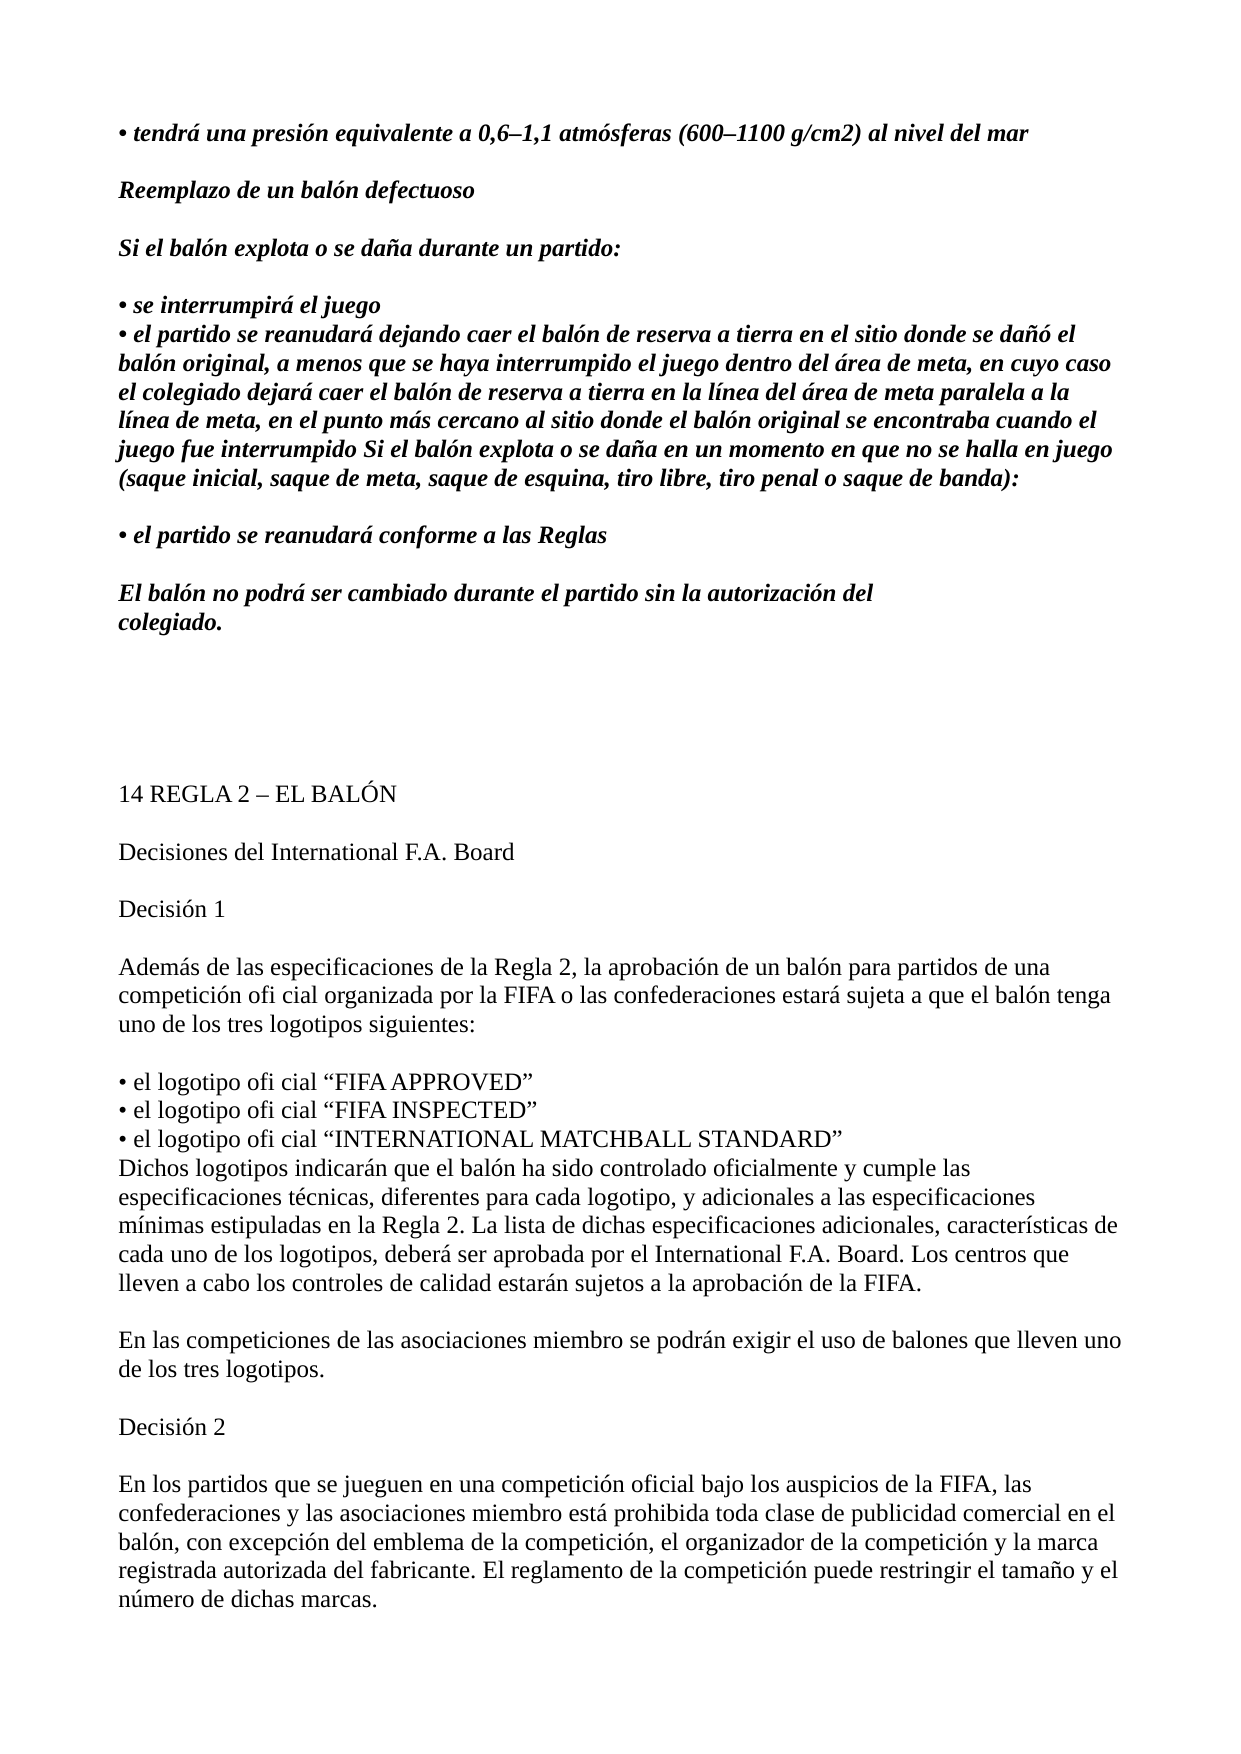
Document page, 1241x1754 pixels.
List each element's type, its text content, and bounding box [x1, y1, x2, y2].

text En las competiciones de las asociaciones miembro se podrán exigir el uso de balones que lleven uno de los tres logotipos. [118, 1326, 1122, 1383]
text Decisión 1 [118, 894, 1122, 923]
text Dichos logotipos indicarán que el balón ha sido controlado oficialmente y cumple las especificaciones técnicas, diferentes para cada logotipo, y adicionales a las especificaciones mínimas estipuladas en la Regla 2. La lista de dichas especificaciones adicionales, características de cada uno de los logotipos, deberá ser aprobada por el International F.A. Board. Los centros que lleven a cabo los controles de calidad estarán sujetos a la aprobación de la FIFA. [118, 1153, 1122, 1297]
text • se interrumpirá el juego [118, 291, 1122, 319]
text número de dichas marcas. [118, 1584, 1122, 1613]
text • tendrá una presión equivalente a 0,6–1,1 atmósferas (600–1100 g/cm2) al nivel del mar [118, 118, 1122, 147]
text Decisión 2 [118, 1412, 1122, 1441]
text • el logotipo ofi cial “FIFA APPROVED” [118, 1067, 1122, 1096]
text Decisiones del International F.A. Board [118, 837, 1122, 866]
text Reemplazo de un balón defectuoso [118, 176, 1122, 204]
text • el partido se reanudará conforme a las Reglas [118, 521, 1122, 549]
text • el logotipo ofi cial “FIFA INSPECTED” [118, 1096, 1122, 1124]
text Si el balón explota o se daña durante un partido: [118, 233, 1122, 262]
text En los partidos que se jueguen en una competición oficial bajo los auspicios de la FIFA, las confederaciones y las asociaciones miembro está prohibida toda clase de publicidad comercial en el balón, con excepción del emblema de la competición, el organizador de la competición y la marca registrada autorizada del fabricante. El reglamento de la competición puede restringir el tamaño y el [118, 1469, 1122, 1584]
text Además de las especificaciones de la Regla 2, la aprobación de un balón para partidos de una competición ofi cial organizada por la FIFA o las confederaciones estará sujeta a que el balón tenga uno de los tres logotipos siguientes: [118, 952, 1122, 1038]
text El balón no podrá ser cambiado durante el partido sin la autorización del [118, 578, 1122, 607]
text 14 REGLA 2 – EL BALÓN [118, 779, 1122, 808]
text • el logotipo ofi cial “INTERNATIONAL MATCHBALL STANDARD” [118, 1124, 1122, 1153]
text • el partido se reanudará dejando caer el balón de reserva a tierra en el sitio donde se dañó el balón original, a menos que se haya interrumpido el juego dentro del área de meta, en cuyo caso el colegiado dejará caer el balón de reserva a tierra en la línea del área de meta paralela a la línea de meta, en el punto más cercano al sitio donde el balón original se encontraba cuando el juego fue interrumpido Si el balón explota o se daña en un momento en que no se halla en juego (saque inicial, saque de meta, saque de esquina, tiro libre, tiro penal o saque de banda): [118, 319, 1122, 492]
text colegiado. [118, 607, 1122, 636]
